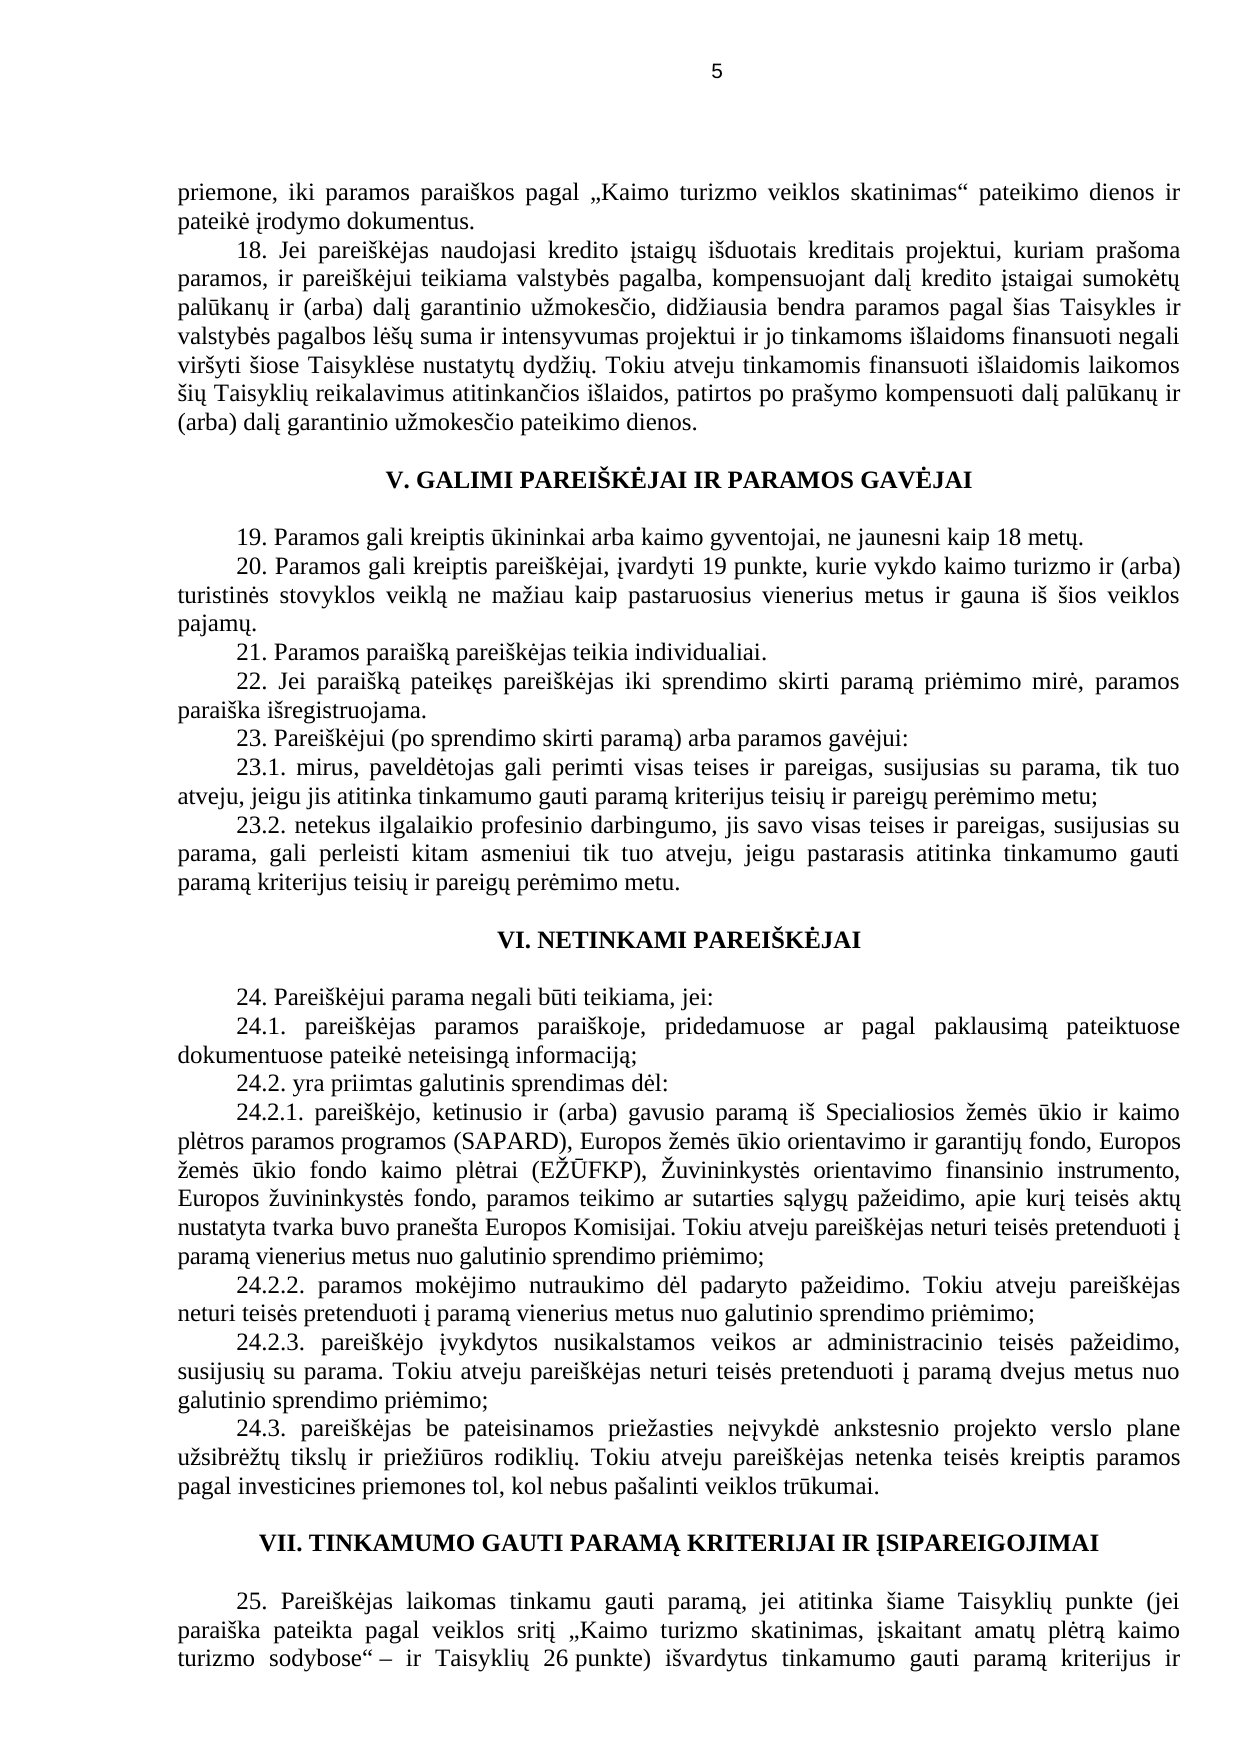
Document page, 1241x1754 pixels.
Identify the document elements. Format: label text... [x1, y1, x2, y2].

text 19. Paramos gali kreiptis ūkininkai arba kaimo gyventojai, ne jaunesni kaip 18 metų. [177, 522, 1181, 551]
text 24.2.1. pareiškėjo, ketinusio ir (arba) gavusio paramą iš Specialiosios žemės ūkio ir kaimo plėtros paramos programos (SAPARD), Europos žemės ūkio orientavimo ir garantijų fondo, Europos žemės ūkio fondo kaimo plėtrai (EŽŪFKP), Žuvininkystės orientavimo finansinio instrumento, Europos žuvininkystės fondo, paramos teikimo ar sutarties sąlygų pažeidimo, apie kurį teisės aktų nustatyta tvarka buvo pranešta Europos Komisijai. Tokiu atveju pareiškėjas neturi teisės pretenduoti į paramą vienerius metus nuo galutinio sprendimo priėmimo; [177, 1097, 1181, 1270]
text priemone, iki paramos paraiškos pagal „Kaimo turizmo veiklos skatinimas“ pateikimo dienos ir pateikė įrodymo dokumentus. [177, 177, 1181, 235]
text V. GALIMI PAREIŠKĖJAI IR PARAMOS GAVĖJAI [177, 465, 1181, 493]
text 25. Pareiškėjas laikomas tinkamu gauti paramą, jei atitinka šiame Taisyklių punkte (jei paraiška pateikta pagal veiklos sritį „Kaimo turizmo skatinimas, įskaitant amatų plėtrą kaimo turizmo sodybose“ – ir Taisyklių 26 punkte) išvardytus tinkamumo gauti paramą kriterijus ir [177, 1586, 1181, 1672]
text 24.1. pareiškėjas paramos paraiškoje, pridedamuose ar pagal paklausimą pateiktuose dokumentuose pateikė neteisingą informaciją; [177, 1011, 1181, 1068]
text 21. Paramos paraišką pareiškėjas teikia individualiai. [177, 637, 1181, 666]
text 24.2. yra priimtas galutinis sprendimas dėl: [177, 1068, 1181, 1097]
text 22. Jei paraišką pateikęs pareiškėjas iki sprendimo skirti paramą priėmimo mirė, paramos paraiška išregistruojama. [177, 666, 1181, 723]
text 18. Jei pareiškėjas naudojasi kredito įstaigų išduotais kreditais projektui, kuriam prašoma paramos, ir pareiškėjui teikiama valstybės pagalba, kompensuojant dalį kredito įstaigai sumokėtų palūkanų ir (arba) dalį garantinio užmokesčio, didžiausia bendra paramos pagal šias Taisykles ir valstybės pagalbos lėšų suma ir intensyvumas projektui ir jo tinkamoms išlaidoms finansuoti negali viršyti šiose Taisyklėse nustatytų dydžių. Tokiu atveju tinkamomis finansuoti išlaidomis laikomos šių Taisyklių reikalavimus atitinkančios išlaidos, patirtos po prašymo kompensuoti dalį palūkanų ir (arba) dalį garantinio užmokesčio pateikimo dienos. [177, 235, 1181, 436]
text VI. NETINKAMI PAREIŠKĖJAI [177, 925, 1181, 953]
text VII. TINKAMUMO GAUTI PARAMĄ KRITERIJAI IR ĮSIPAREIGOJIMAI [177, 1528, 1181, 1557]
text 24.3. pareiškėjas be pateisinamos priežasties neįvykdė ankstesnio projekto verslo plane užsibrėžtų tikslų ir priežiūros rodiklių. Tokiu atveju pareiškėjas netenka teisės kreiptis paramos pagal investicines priemones tol, kol nebus pašalinti veiklos trūkumai. [177, 1413, 1181, 1500]
text 23.2. netekus ilgalaikio profesinio darbingumo, jis savo visas teises ir pareigas, susijusias su parama, gali perleisti kitam asmeniui tik tuo atveju, jeigu pastarasis atitinka tinkamumo gauti paramą kriterijus teisių ir pareigų perėmimo metu. [177, 810, 1181, 896]
text 23.1. mirus, paveldėtojas gali perimti visas teises ir pareigas, susijusias su parama, tik tuo atveju, jeigu jis atitinka tinkamumo gauti paramą kriterijus teisių ir pareigų perėmimo metu; [177, 752, 1181, 810]
text 20. Paramos gali kreiptis pareiškėjai, įvardyti 19 punkte, kurie vykdo kaimo turizmo ir (arba) turistinės stovyklos veiklą ne mažiau kaip pastaruosius vienerius metus ir gauna iš šios veiklos pajamų. [177, 551, 1181, 637]
text 24. Pareiškėjui parama negali būti teikiama, jei: [177, 982, 1181, 1011]
text 24.2.3. pareiškėjo įvykdytos nusikalstamos veikos ar administracinio teisės pažeidimo, susijusių su parama. Tokiu atveju pareiškėjas neturi teisės pretenduoti į paramą dvejus metus nuo galutinio sprendimo priėmimo; [177, 1327, 1181, 1413]
text 24.2.2. paramos mokėjimo nutraukimo dėl padaryto pažeidimo. Tokiu atveju pareiškėjas neturi teisės pretenduoti į paramą vienerius metus nuo galutinio sprendimo priėmimo; [177, 1270, 1181, 1327]
text 23. Pareiškėjui (po sprendimo skirti paramą) arba paramos gavėjui: [177, 723, 1181, 752]
